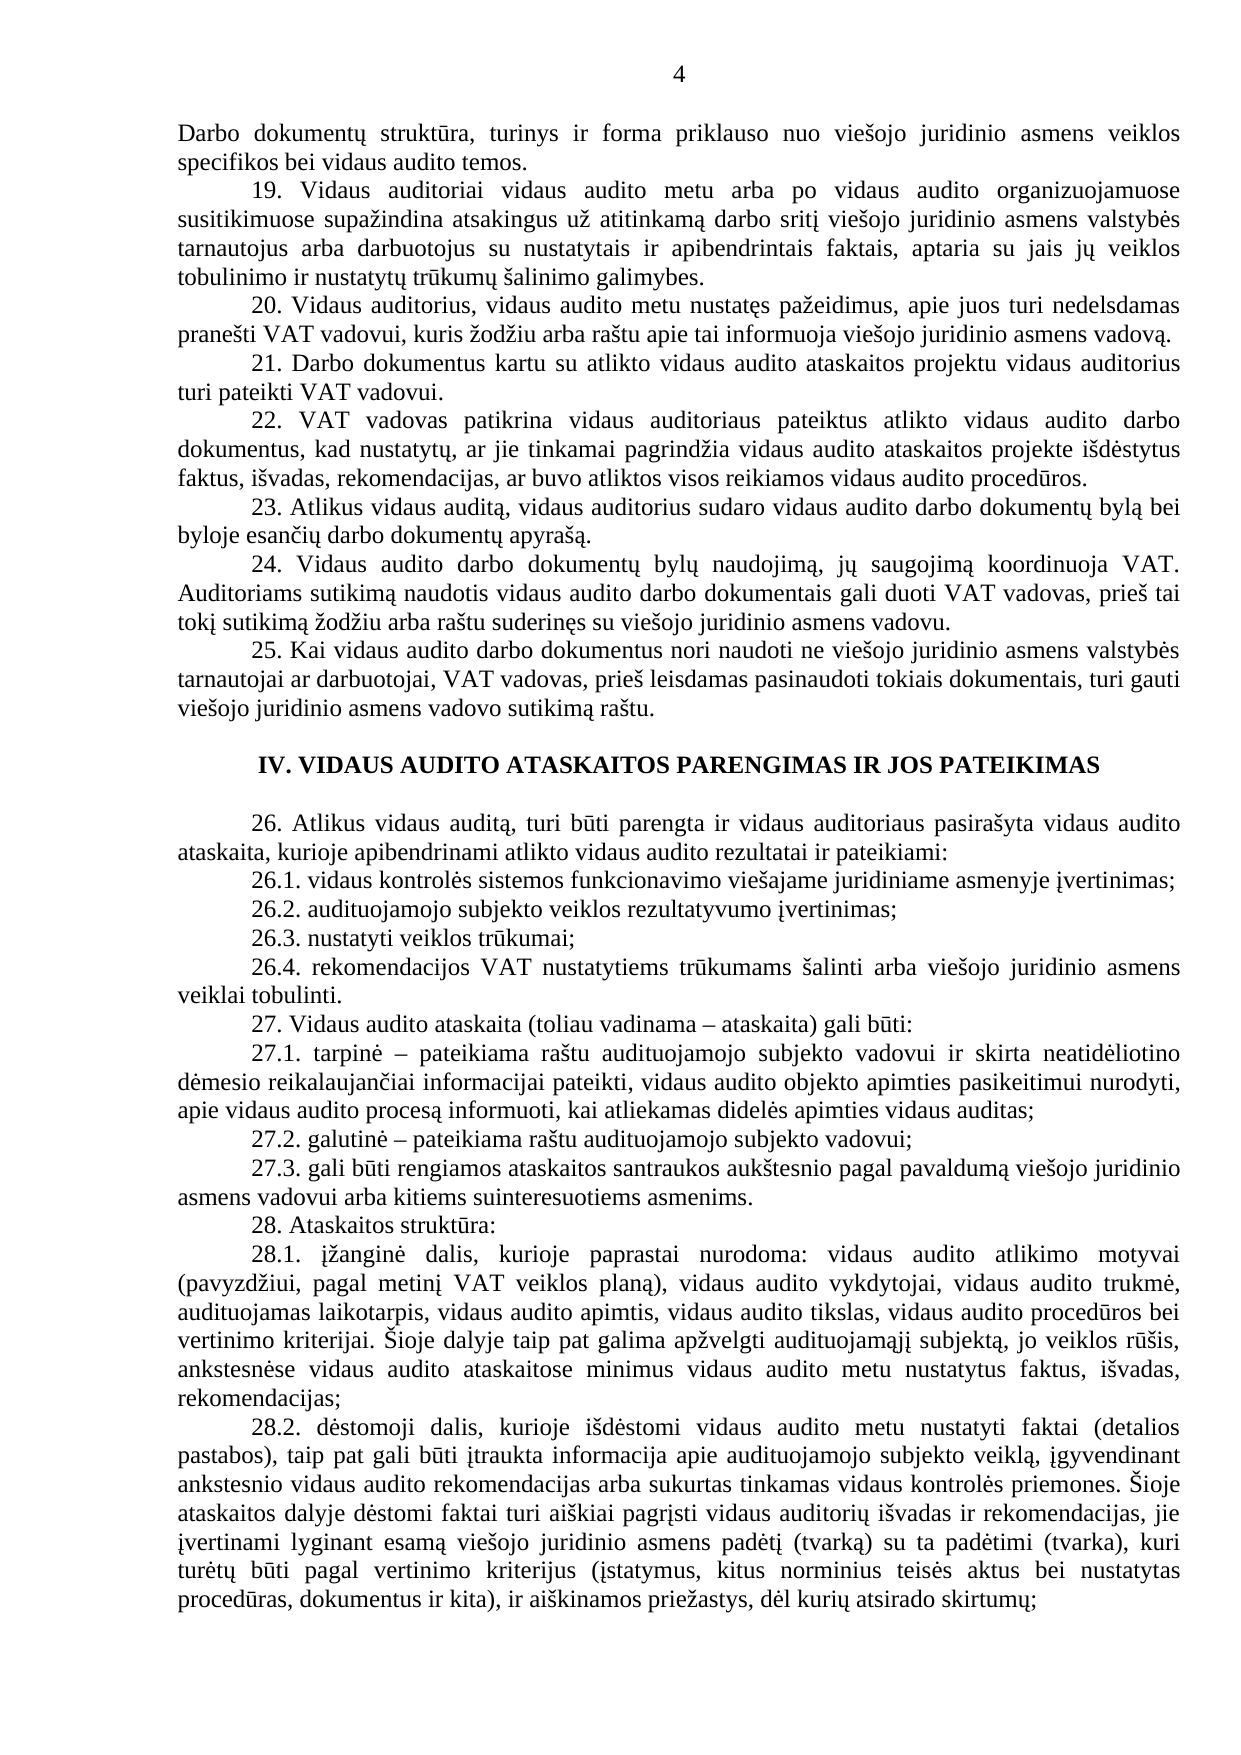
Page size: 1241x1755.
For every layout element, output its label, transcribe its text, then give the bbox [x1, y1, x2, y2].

text 22. VAT vadovas patikrina vidaus auditoriaus pateiktus atlikto vidaus audito darbo dokumentus, kad nustatytų, ar jie tinkamai pagrindžia vidaus audito ataskaitos projekte išdėstytus faktus, išvadas, rekomendacijas, ar buvo atliktos visos reikiamos vidaus audito procedūros. [177, 406, 1181, 492]
text 28.2. dėstomoji dalis, kurioje išdėstomi vidaus audito metu nustatyti faktai (detalios pastabos), taip pat gali būti įtraukta informacija apie audituojamojo subjekto veiklą, įgyvendinant ankstesnio vidaus audito rekomendacijas arba sukurtas tinkamas vidaus kontrolės priemones. Šioje ataskaitos dalyje dėstomi faktai turi aiškiai pagrįsti vidaus auditorių išvadas ir rekomendacijas, jie įvertinami lyginant esamą viešojo juridinio asmens padėtį (tvarką) su ta padėtimi (tvarka), kuri turėtų būti pagal vertinimo kriterijus (įstatymus, kitus norminius teisės aktus bei nustatytas procedūras, dokumentus ir kita), ir aiškinamos priežastys, dėl kurių atsirado skirtumų; [177, 1412, 1181, 1613]
text 27.3. gali būti rengiamos ataskaitos santraukos aukštesnio pagal pavaldumą viešojo juridinio asmens vadovui arba kitiems suinteresuotiems asmenims. [177, 1153, 1181, 1211]
text 27.1. tarpinė – pateikiama raštu audituojamojo subjekto vadovui ir skirta neatidėliotino dėmesio reikalaujančiai informacijai pateikti, vidaus audito objekto apimties pasikeitimui nurodyti, apie vidaus audito procesą informuoti, kai atliekamas didelės apimties vidaus auditas; [177, 1038, 1181, 1124]
text 27.2. galutinė – pateikiama raštu audituojamojo subjekto vadovui; [177, 1124, 1181, 1153]
text 25. Kai vidaus audito darbo dokumentus nori naudoti ne viešojo juridinio asmens valstybės tarnautojai ar darbuotojai, VAT vadovas, prieš leisdamas pasinaudoti tokiais dokumentais, turi gauti viešojo juridinio asmens vadovo sutikimą raštu. [177, 636, 1181, 722]
text IV. VIDAUS AUDITO ATASKAITOS PARENGIMAS IR JOS PATEIKIMAS [177, 751, 1181, 779]
text 26.2. audituojamojo subjekto veiklos rezultatyvumo įvertinimas; [177, 894, 1181, 923]
text 28.1. įžanginė dalis, kurioje paprastai nurodoma: vidaus audito atlikimo motyvai (pavyzdžiui, pagal metinį VAT veiklos planą), vidaus audito vykdytojai, vidaus audito trukmė, audituojamas laikotarpis, vidaus audito apimtis, vidaus audito tikslas, vidaus audito procedūros bei vertinimo kriterijai. Šioje dalyje taip pat galima apžvelgti audituojamąjį subjektą, jo veiklos rūšis, ankstesnėse vidaus audito ataskaitose minimus vidaus audito metu nustatytus faktus, išvadas, rekomendacijas; [177, 1239, 1181, 1412]
text 23. Atlikus vidaus auditą, vidaus auditorius sudaro vidaus audito darbo dokumentų bylą bei byloje esančių darbo dokumentų apyrašą. [177, 492, 1181, 549]
text 26.1. vidaus kontrolės sistemos funkcionavimo viešajame juridiniame asmenyje įvertinimas; [177, 866, 1181, 894]
text 20. Vidaus auditorius, vidaus audito metu nustatęs pažeidimus, apie juos turi nedelsdamas pranešti VAT vadovui, kuris žodžiu arba raštu apie tai informuoja viešojo juridinio asmens vadovą. [177, 291, 1181, 348]
text 27. Vidaus audito ataskaita (toliau vadinama – ataskaita) gali būti: [177, 1009, 1181, 1038]
text 21. Darbo dokumentus kartu su atlikto vidaus audito ataskaitos projektu vidaus auditorius turi pateikti VAT vadovui. [177, 348, 1181, 406]
text 26. Atlikus vidaus auditą, turi būti parengta ir vidaus auditoriaus pasirašyta vidaus audito ataskaita, kurioje apibendrinami atlikto vidaus audito rezultatai ir pateikiami: [177, 808, 1181, 866]
text 24. Vidaus audito darbo dokumentų bylų naudojimą, jų saugojimą koordinuoja VAT. Auditoriams sutikimą naudotis vidaus audito darbo dokumentais gali duoti VAT vadovas, prieš tai tokį sutikimą žodžiu arba raštu suderinęs su viešojo juridinio asmens vadovu. [177, 549, 1181, 636]
text 28. Ataskaitos struktūra: [177, 1211, 1181, 1239]
text 19. Vidaus auditoriai vidaus audito metu arba po vidaus audito organizuojamuose susitikimuose supažindina atsakingus už atitinkamą darbo sritį viešojo juridinio asmens valstybės tarnautojus arba darbuotojus su nustatytais ir apibendrintais faktais, aptaria su jais jų veiklos tobulinimo ir nustatytų trūkumų šalinimo galimybes. [177, 176, 1181, 291]
text 26.3. nustatyti veiklos trūkumai; [177, 923, 1181, 952]
text 26.4. rekomendacijos VAT nustatytiems trūkumams šalinti arba viešojo juridinio asmens veiklai tobulinti. [177, 952, 1181, 1009]
text Darbo dokumentų struktūra, turinys ir forma priklauso nuo viešojo juridinio asmens veiklos specifikos bei vidaus audito temos. [177, 118, 1181, 176]
